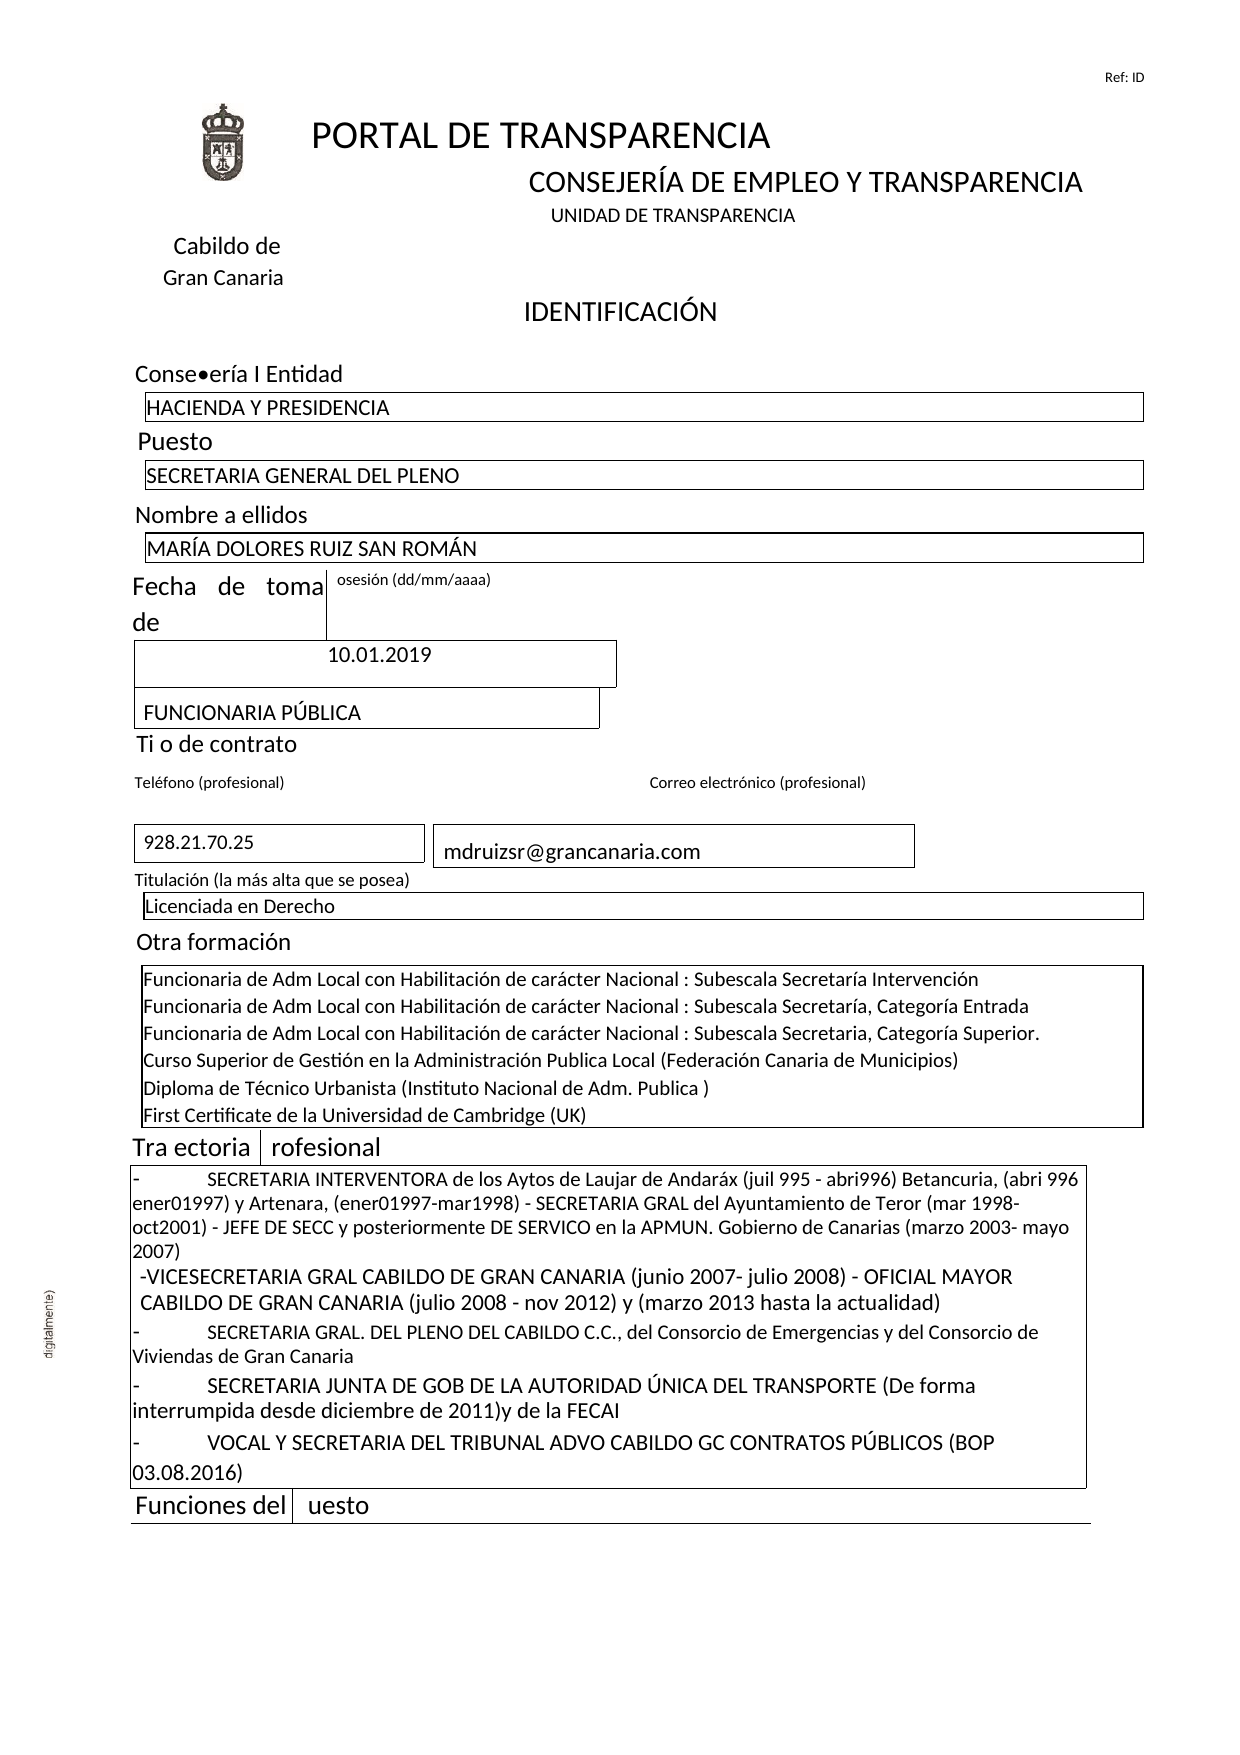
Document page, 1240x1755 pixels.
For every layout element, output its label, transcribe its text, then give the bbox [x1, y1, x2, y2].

table_cell uesto [293, 1488, 1091, 1523]
text SECRETARIA GENERAL DEL PLENO [146, 461, 1143, 489]
table_header Fecha de toma de [134, 570, 326, 639]
subtitle PORTAL DE TRANSPARENCIA [244, 110, 1144, 158]
table_cell [1087, 1165, 1091, 1488]
table_header 928.21.70.25 [135, 825, 424, 862]
table_cell SECRETARIA INTERVENTORA de los Aytos de Laujar de Andaráx (juil 995 - abri996) Betancuria, (abri 996 ener01997) y Artenara, (ener01997-mar1998) - SECRETARIA GRAL del Ayuntamiento de Teror (mar 1998- oct2001) - JEFE DE SECC y posteriormente DE SERVICO en la APMUN. Gobierno de Canarias (marzo 2003- mayo 2007) -VICESECRETARIA GRAL CABILDO DE GRAN CANARIA (junio 2007- julio 2008) - OFICIAL MAYOR CABILDO DE GRAN CANARIA (julio 2008 - nov 2012) y (marzo 2013 hasta la actualidad) SECRETARIA GRAL. DEL PLENO DEL CABILDO C.C., del Consorcio de Emergencias y del Consorcio de Viviendas de Gran Canaria SECRETARIA JUNTA DE GOB DE LA AUTORIDAD ÚNICA DEL TRANSPORTE (De forma interrumpida desde diciembre de 2011)y de la FECAI VOCAL Y SECRETARIA DEL TRIBUNAL ADVO CABILDO GC CONTRATOS PÚBLICOS (BOP 03.08.2016) [131, 1166, 1086, 1488]
table_header mdruizsr@grancanaria.com [434, 825, 914, 867]
table_header osesión (dd/mm/aaaa) [327, 570, 616, 639]
text First Certificate de la Universidad de Cambridge (UK) [143, 1101, 1142, 1127]
text Cabildo de [173, 230, 1098, 260]
text HACIENDA Y PRESIDENCIA [146, 393, 1143, 421]
text UNIDAD DE TRANSPARENCIA [202, 203, 1144, 228]
text Funcionaria de Adm Local con Habilitación de carácter Nacional : Subescala Secretaría Intervención [143, 966, 1142, 992]
subtitle Puesto [137, 424, 1144, 457]
table_header Tra ectoria [131, 1130, 260, 1165]
table_header [1086, 1130, 1091, 1165]
subtitle Ti o de contrato [136, 728, 1098, 758]
table_header [134, 863, 424, 868]
text Funcionaria de Adm Local con Habilitación de carácter Nacional : Subescala Secretaría, Categoría Entrada [143, 992, 1142, 1019]
text Teléfono (profesional) Correo electrónico (profesional) [134, 773, 1144, 793]
text Ref: ID [134, 68, 1144, 86]
table_cell [135, 641, 326, 687]
table_header [134, 794, 424, 824]
text Diploma de Técnico Urbanista (Instituto Nacional de Adm. Publica ) [143, 1074, 1142, 1100]
text Curso Superior de Gestión en la Administración Publica Local (Federación Canaria de Municipios) [143, 1047, 1142, 1073]
table_header FUNCIONARIA PÚBLICA [135, 688, 599, 727]
text Licenciada en Derecho [145, 893, 1143, 919]
text Funcionaria de Adm Local con Habilitación de carácter Nacional : Subescala Secretaria, Categoría Superior. [143, 1019, 1142, 1046]
table_header [424, 794, 1098, 868]
text Titulación (la más alta que se posea) [134, 868, 1144, 891]
table_cell 10.01.2019 [326, 641, 616, 687]
subtitle IDENTIFICACIÓN [134, 293, 1107, 328]
text Gran Canaria [163, 263, 1144, 291]
table_header rofesional [261, 1130, 1086, 1165]
text Conse•ería I Entidad [135, 359, 1098, 389]
table_cell Funciones del [131, 1489, 292, 1523]
text MARÍA DOLORES RUIZ SAN ROMÁN [146, 534, 1143, 562]
subtitle CONSEJERÍA DE EMPLEO Y TRANSPARENCIA [202, 162, 1083, 200]
subtitle Otra formación [136, 926, 1098, 956]
text Nombre a ellidos [135, 499, 1098, 529]
